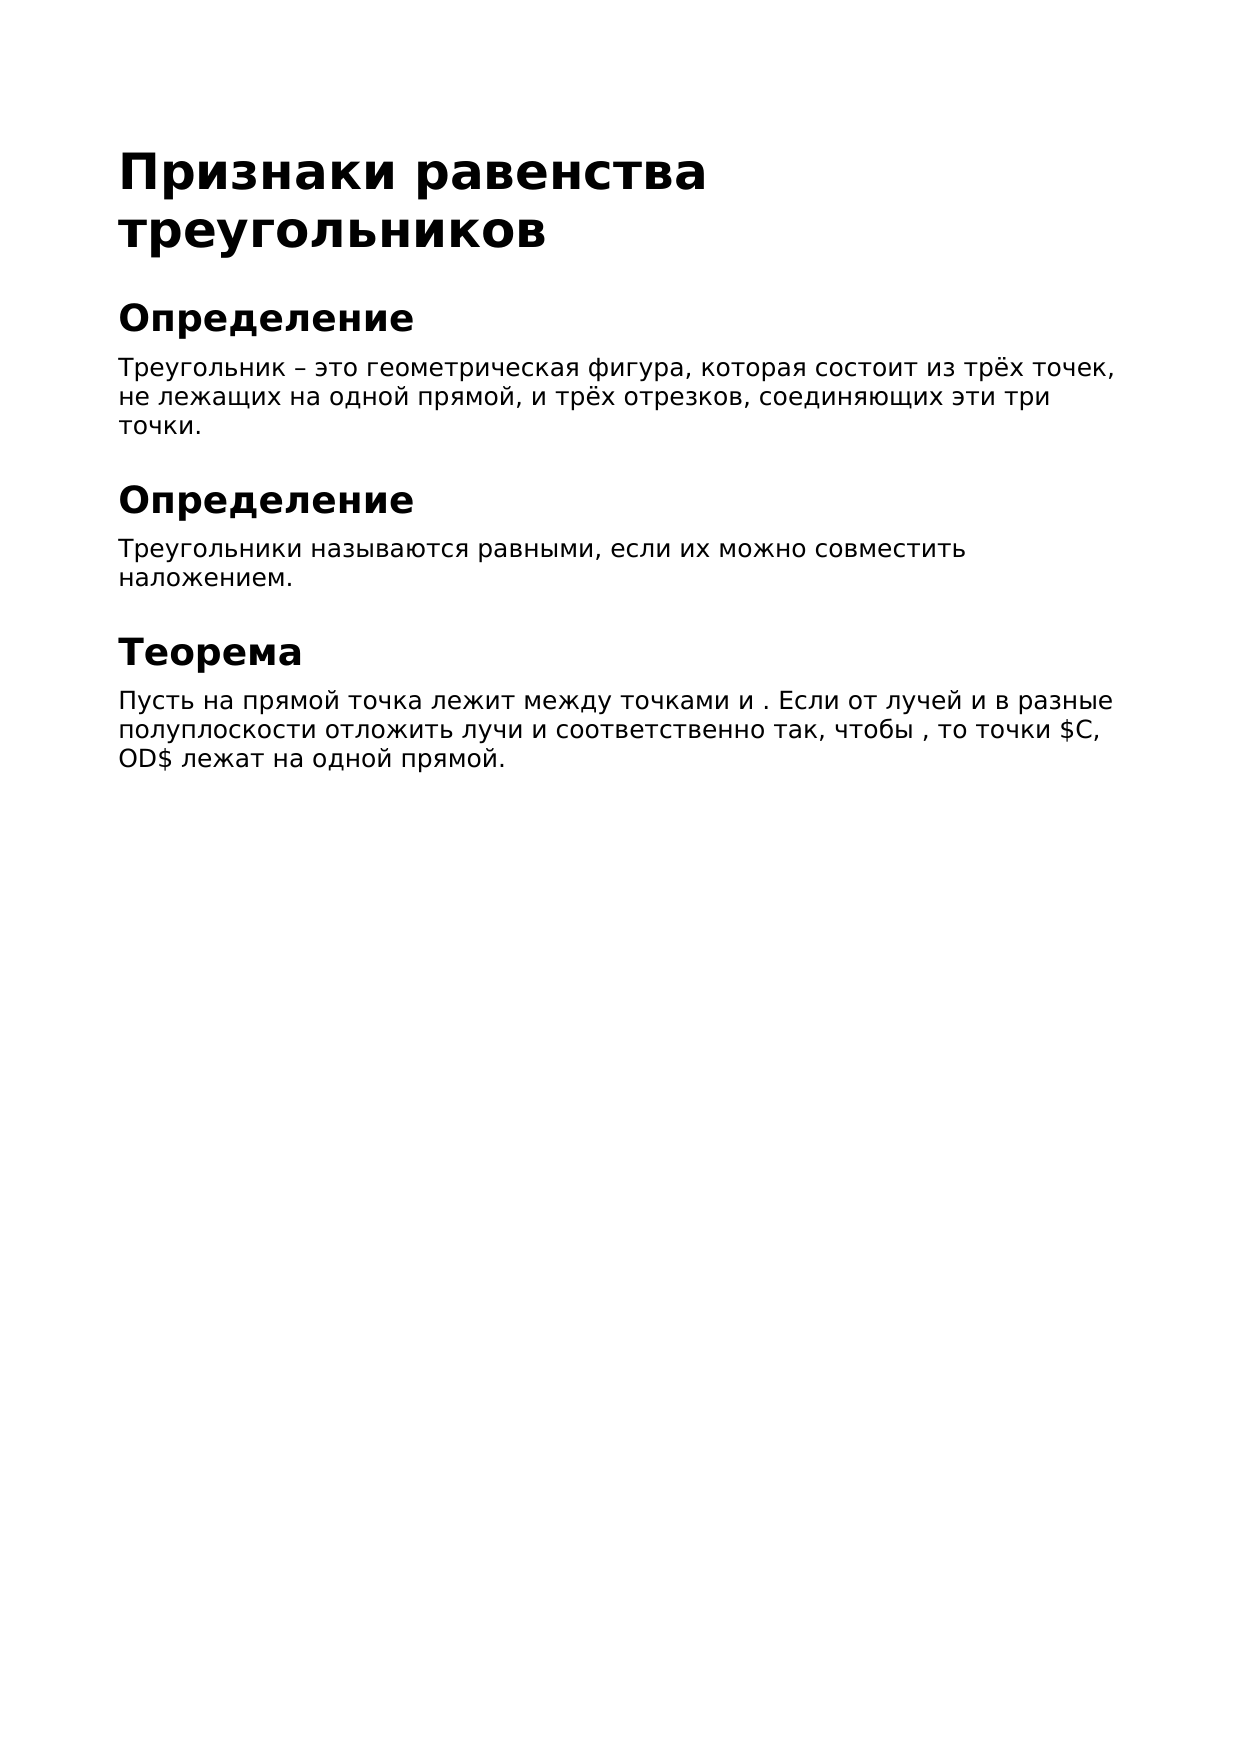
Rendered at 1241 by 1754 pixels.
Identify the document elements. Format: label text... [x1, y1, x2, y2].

text Треугольник – это геометрическая фигура, которая состоит из трёх точек, не лежащих на одной прямой, и трёх отрезков, соединяющих эти три точки. [118, 353, 1122, 441]
subtitle Определение [118, 297, 1122, 341]
subtitle Теорема [118, 630, 1122, 674]
subtitle Признаки равенства треугольников [118, 143, 1122, 259]
text Пусть на прямой точка лежит между точками и . Если от лучей и в разные полуплоскости отложить лучи и соответственно так, чтобы , то точки $C, OD$ лежат на одной прямой. [118, 686, 1122, 774]
text Треугольники называются равными, если их можно совместить наложением. [118, 534, 1122, 593]
subtitle Определение [118, 478, 1122, 522]
